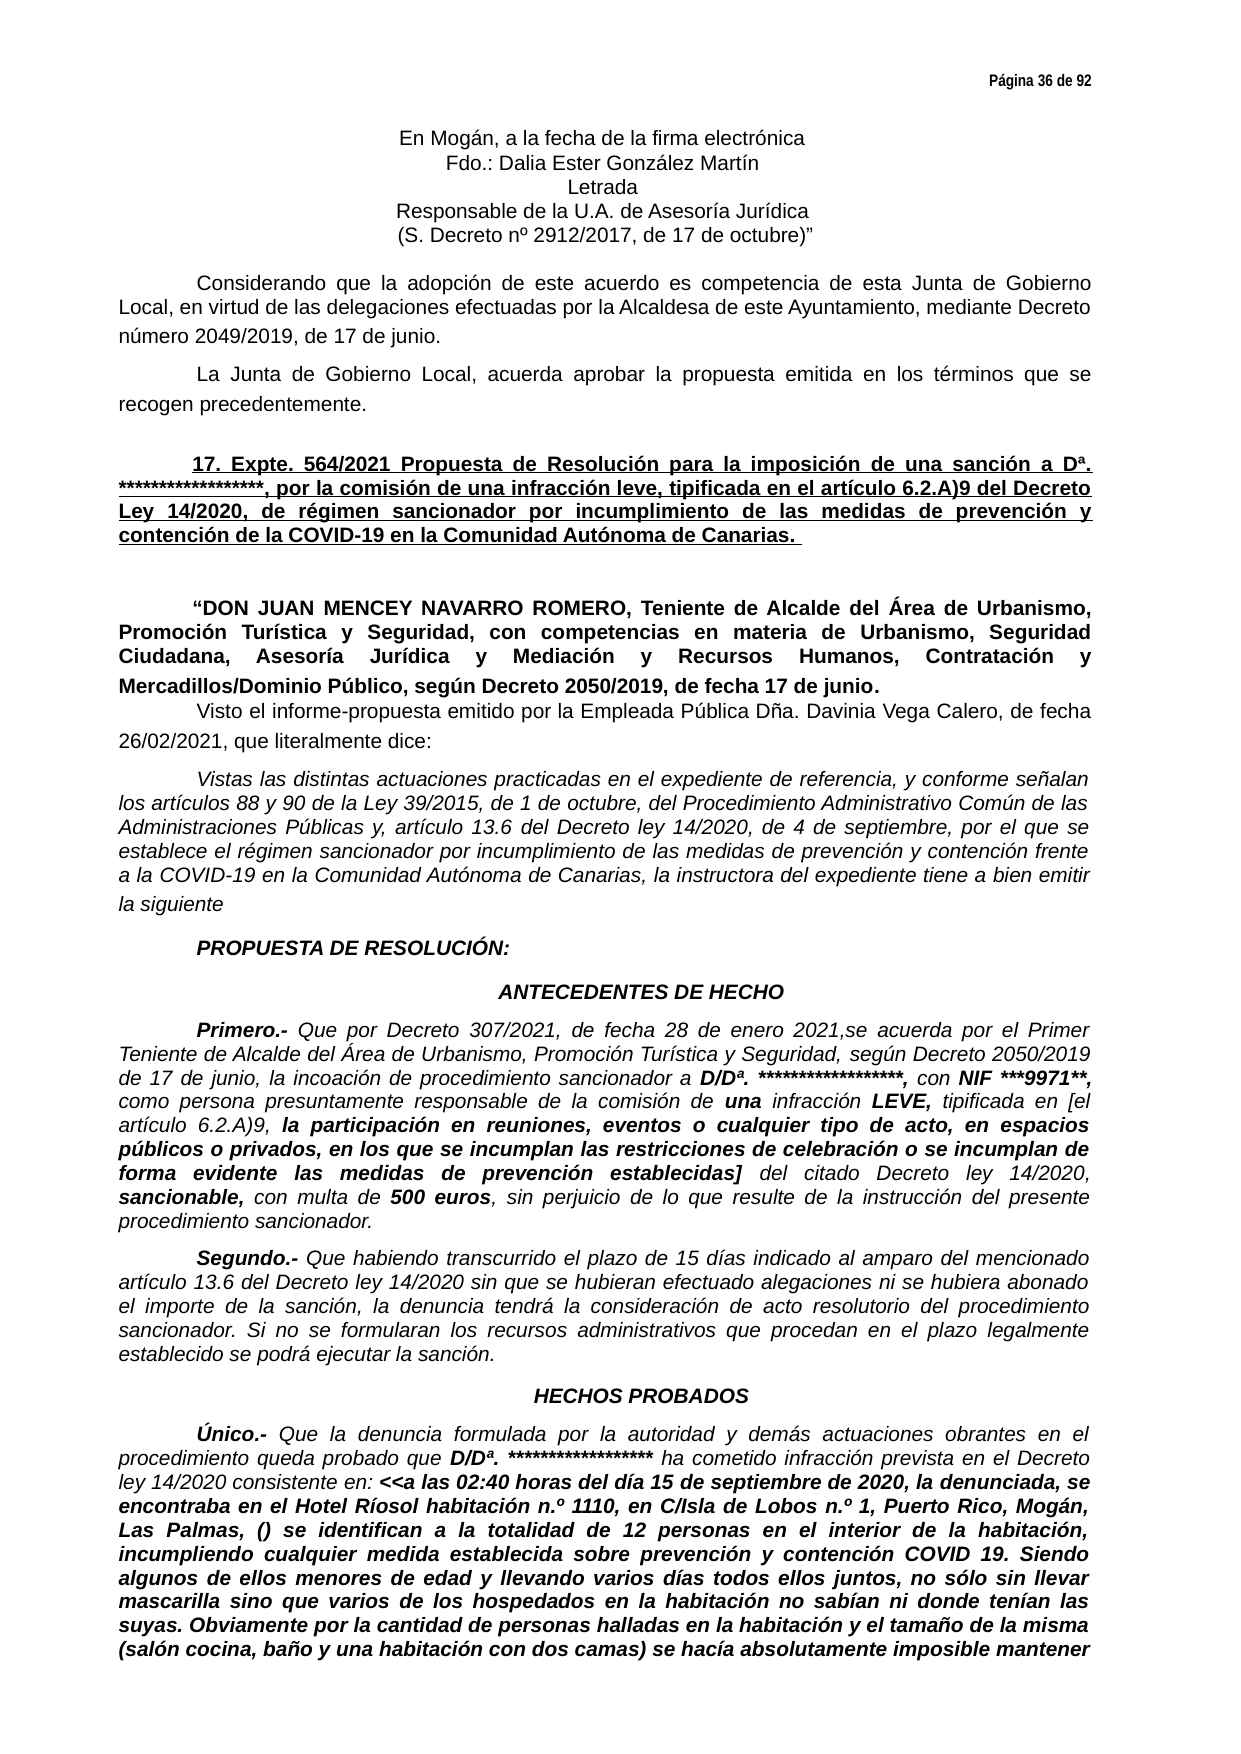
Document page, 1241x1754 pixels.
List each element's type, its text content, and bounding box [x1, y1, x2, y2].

text contención de la COVID-19 en la Comunidad Autónoma de Canarias. [118, 521, 1092, 547]
text Primero.- Que por Decreto 307/2021, de fecha 28 de enero 2021,se acuerda por el Primer Teniente de Alcalde del Área de Urbanismo, Promoción Turística y Seguridad, según Decreto 2050/2019 de 17 de junio, la incoación de procedimiento sancionador a D/Dª. ******************, con NIF ***9971**, como persona presuntamente responsable de la comisión de una infracción LEVE, tipificada en [el artículo 6.2.A)9, la participación en reuniones, eventos o cualquier tipo de acto, en espacios públicos o privados, en los que se incumplan las restricciones de celebración o se incumplan de forma evidente las medidas de prevención establecidas] del citado Decreto ley 14/2020, sancionable, con multa de 500 euros, sin perjuicio de lo que resulte de la instrucción del presente procedimiento sancionador. [118, 1017, 1092, 1233]
text En Mogán, a la fecha de la firma electrónica [118, 120, 1092, 151]
text HECHOS PROBADOS [118, 1378, 1092, 1409]
text Vistas las distintas actuaciones practicadas en el expediente de referencia, y conforme señalan los artículos 88 y 90 de la Ley 39/2015, de 1 de octubre, del Procedimiento Administrativo Común de las Administraciones Públicas y, artículo 13.6 del Decreto ley 14/2020, de 4 de septiembre, por el que se establece el régimen sancionador por incumplimiento de las medidas de prevención y contención frente a la COVID-19 en la Comunidad Autónoma de Canarias, la instructora del expediente tiene a bien emitir la siguiente [118, 767, 1092, 918]
text Visto el informe-propuesta emitido por la Empleada Pública Dña. Davinia Vega Calero, de fecha 26/02/2021, que literalmente dice: [118, 699, 1092, 754]
text Ley 14/2020, de régimen sancionador por incumplimiento de las medidas de prevención y [118, 497, 1092, 520]
text Único.- Que la denuncia formulada por la autoridad y demás actuaciones obrantes en el procedimiento queda probado que D/Dª. ****************** ha cometido infracción prevista en el Decreto ley 14/2020 consistente en: <<a las 02:40 horas del día 15 de septiembre de 2020, la denunciada, se encontraba en el Hotel Ríosol habitación n.º 1110, en C/Isla de Lobos n.º 1, Puerto Rico, Mogán, Las Palmas, () se identifican a la totalidad de 12 personas en el interior de la habitación, incumpliendo cualquier medida establecida sobre prevención y contención COVID 19. Siendo algunos de ellos menores de edad y llevando varios días todos ellos juntos, no sólo sin llevar mascarilla sino que varios de los hospedados en la habitación no sabían ni donde tenían las suyas. Obviamente por la cantidad de personas halladas en la habitación y el tamaño de la misma (salón cocina, baño y una habitación con dos camas) se hacía absolutamente imposible mantener [118, 1422, 1092, 1661]
text Considerando que la adopción de este acuerdo es competencia de esta Junta de Gobierno Local, en virtud de las delegaciones efectuadas por la Alcaldesa de este Ayuntamiento, mediante Decreto número 2049/2019, de 17 de junio. [118, 271, 1092, 350]
text ANTECEDENTES DE HECHO [118, 974, 1092, 1005]
text 17. Expte. 564/2021 Propuesta de Resolución para la imposición de una sanción a Dª. ******************, por la comisión de una infracción leve, tipificada en el artículo 6.2.A)9 del Decreto [118, 430, 1092, 496]
text La Junta de Gobierno Local, acuerda aprobar la propuesta emitida en los términos que se recogen precedentemente. [118, 362, 1092, 417]
text PROPUESTA DE RESOLUCIÓN: [118, 930, 1092, 961]
text Segundo.- Que habiendo transcurrido el plazo de 15 días indicado al amparo del mencionado artículo 13.6 del Decreto ley 14/2020 sin que se hubieran efectuado alegaciones ni se hubiera abonado el importe de la sanción, la denuncia tendrá la consideración de acto resolutorio del procedimiento sancionador. Si no se formularan los recursos administrativos que procedan en el plazo legalmente establecido se podrá ejecutar la sanción. [118, 1246, 1092, 1365]
text Fdo.: Dalia Ester González Martín [118, 151, 1092, 175]
text “DON JUAN MENCEY NAVARRO ROMERO, Teniente de Alcalde del Área de Urbanismo, Promoción Turística y Seguridad, con competencias en materia de Urbanismo, Seguridad Ciudadana, Asesoría Jurídica y Mediación y Recursos Humanos, Contratación y Mercadillos/Dominio Público, según Decreto 2050/2019, de fecha 17 de junio. [118, 596, 1092, 699]
text (S. Decreto nº 2912/2017, de 17 de octubre)” [118, 223, 1092, 247]
text Responsable de la U.A. de Asesoría Jurídica [118, 199, 1092, 223]
text Letrada [118, 175, 1092, 199]
